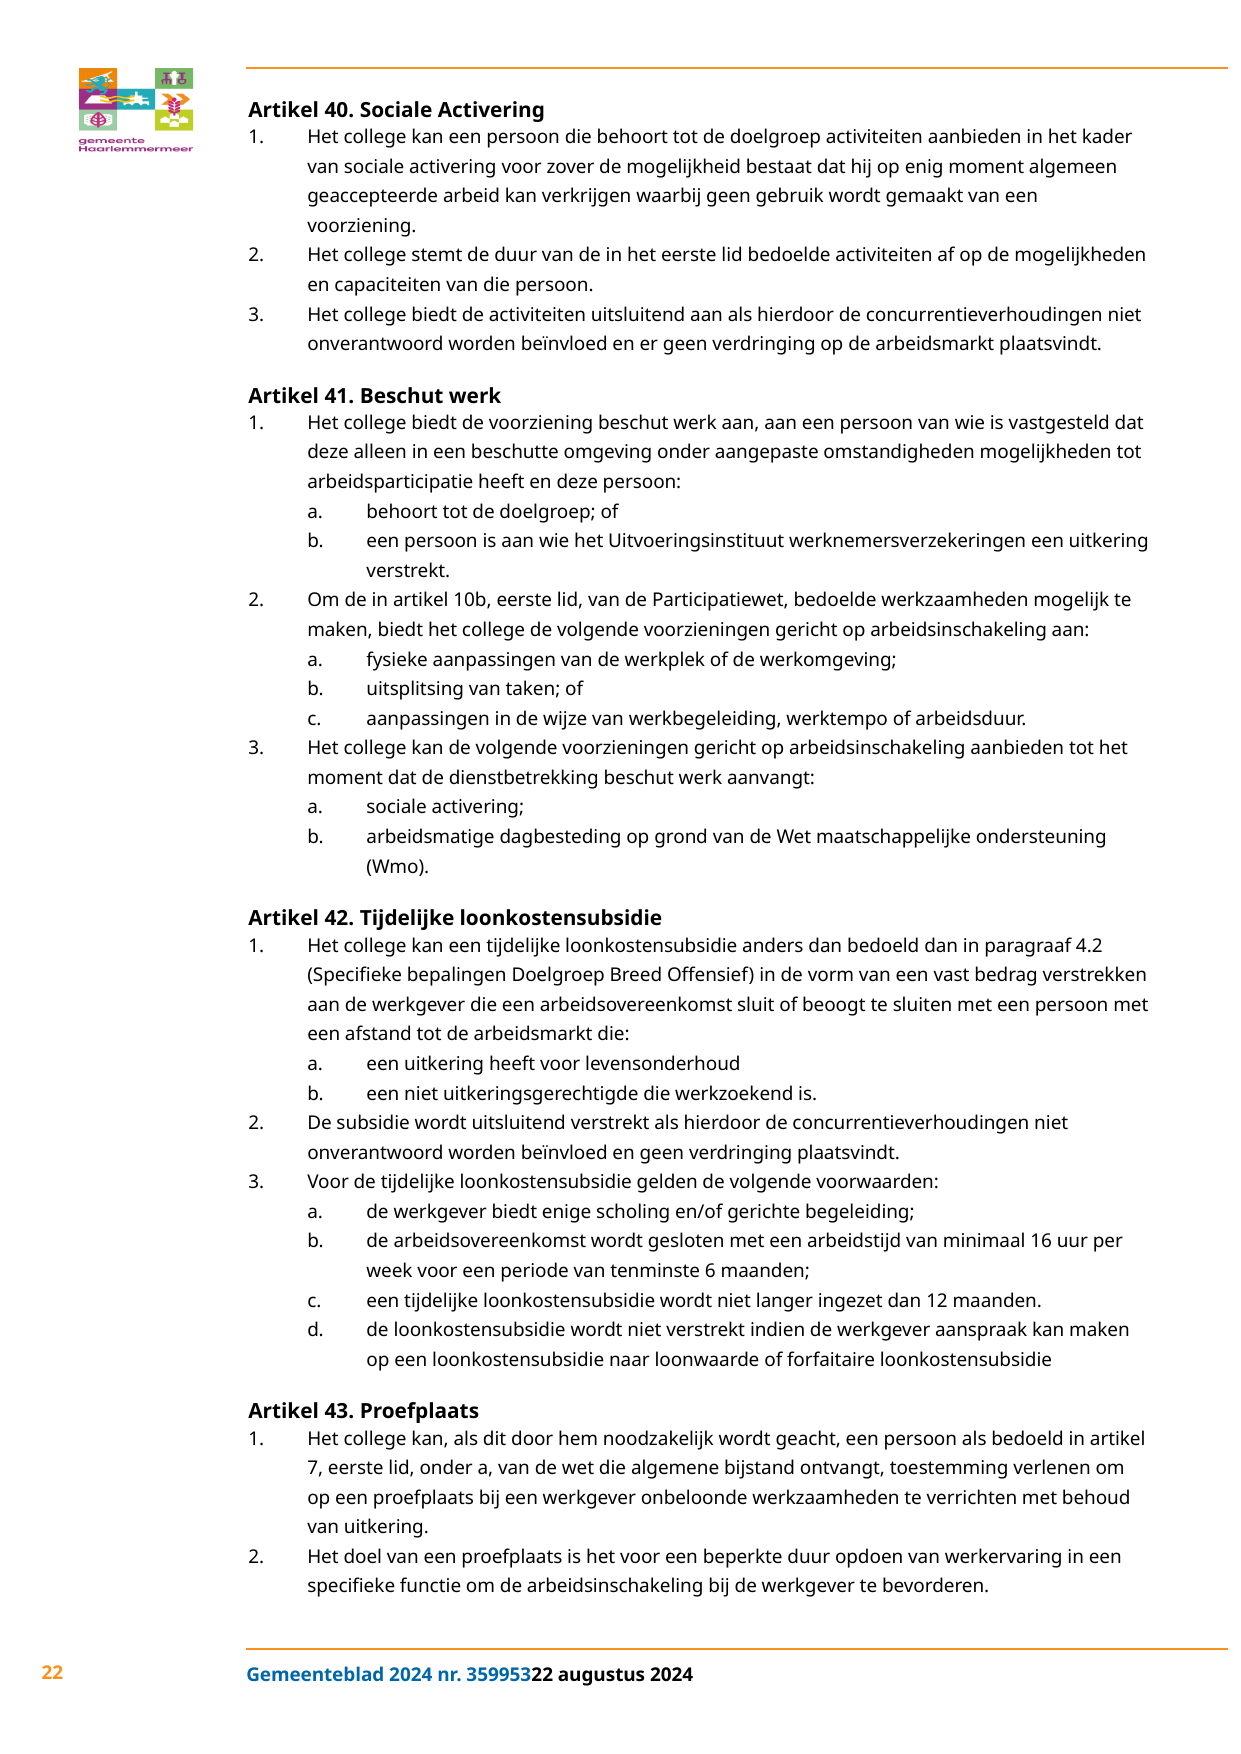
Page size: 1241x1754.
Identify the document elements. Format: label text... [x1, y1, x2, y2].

list de arbeidsovereenkomst wordt gesloten met een arbeidstijd van minimaal 16 uur per week voor een periode van tenminste 6 maanden; [307, 1228, 1152, 1283]
list Het college kan een tijdelijke loonkostensubsidie anders dan bedoeld dan in paragraaf 4.2 (Specifieke bepalingen Doelgroep Breed Offensief) in de vorm van een vast bedrag verstrekken aan de werkgever die een arbeidsovereenkomst sluit of beoogt te sluiten met een persoon met een afstand tot de arbeidsmarkt die: [248, 932, 1152, 1046]
list Het college kan een persoon die behoort tot de doelgroep activiteiten aanbieden in het kader van sociale activering voor zover de mogelijkheid bestaat dat hij op enig moment algemeen geaccepteerde arbeid kan verkrijgen waarbij geen gebruik wordt gemaakt van een voorziening. [248, 123, 1152, 238]
list Het college biedt de activiteiten uitsluitend aan als hierdoor de concurrentieverhoudingen niet onverantwoord worden beïnvloed en er geen verdringing op de arbeidsmarkt plaatsvindt. [248, 301, 1152, 356]
list behoort tot de doelgroep; of [307, 498, 1152, 524]
list Het college biedt de voorziening beschut werk aan, aan een persoon van wie is vastgesteld dat deze alleen in een beschutte omgeving onder aangepaste omstandigheden mogelijkheden tot arbeidsparticipatie heeft en deze persoon: [248, 409, 1152, 494]
picture [41, 47, 231, 172]
list fysieke aanpassingen van de werkplek of de werkomgeving; [307, 646, 1152, 672]
list Het college kan, als dit door hem noodzakelijk wordt geacht, een persoon als bedoeld in artikel 7, eerste lid, onder a, van de wet die algemene bijstand ontvangt, toestemming verlenen om op een proefplaats bij een werkgever onbeloonde werkzaamheden te verrichten met behoud van uitkering. [248, 1425, 1152, 1539]
list de loonkostensubsidie wordt niet verstrekt indien de werkgever aanspraak kan maken op een loonkostensubsidie naar loonwaarde of forfaitaire loonkostensubsidie [307, 1316, 1152, 1372]
list Het doel van een proefplaats is het voor een beperkte duur opdoen van werkervaring in een specifieke functie om de arbeidsinschakeling bij de werkgever te bevorderen. [248, 1543, 1152, 1598]
list Voor de tijdelijke loonkostensubsidie gelden de volgende voorwaarden: [248, 1168, 1152, 1194]
list een uitkering heeft voor levensonderhoud [307, 1050, 1152, 1076]
list een niet uitkeringsgerechtigde die werkzoekend is. [307, 1080, 1152, 1105]
list Om de in artikel 10b, eerste lid, van de Participatiewet, bedoelde werkzaamheden mogelijk te maken, biedt het college de volgende voorzieningen gericht op arbeidsinschakeling aan: [248, 587, 1152, 642]
list De subsidie wordt uitsluitend verstrekt als hierdoor de concurrentieverhoudingen niet onverantwoord worden beïnvloed en geen verdringing plaatsvindt. [248, 1109, 1152, 1164]
list Het college stemt de duur van de in het eerste lid bedoelde activiteiten af op de mogelijkheden en capaciteiten van die persoon. [248, 242, 1152, 297]
list een tijdelijke loonkostensubsidie wordt niet langer ingezet dan 12 maanden. [307, 1287, 1152, 1312]
text Artikel 43. Proefplaats [248, 1396, 1152, 1425]
list de werkgever biedt enige scholing en/of gerichte begeleiding; [307, 1198, 1152, 1224]
list een persoon is aan wie het Uitvoeringsinstituut werknemersverzekeringen een uitkering verstrekt. [307, 527, 1152, 583]
list uitsplitsing van taken; of [307, 675, 1152, 701]
list arbeidsmatige dagbesteding op grond van de Wet maatschappelijke ondersteuning (Wmo). [307, 823, 1152, 879]
text Artikel 41. Beschut werk [248, 381, 1152, 409]
list sociale activering; [307, 794, 1152, 819]
text Artikel 40. Sociale Activering [248, 95, 1152, 123]
list Het college kan de volgende voorzieningen gericht op arbeidsinschakeling aanbieden tot het moment dat de dienstbetrekking beschut werk aanvangt: [248, 734, 1152, 790]
text Artikel 42. Tijdelijke loonkostensubsidie [248, 903, 1152, 932]
list aanpassingen in de wijze van werkbegeleiding, werktempo of arbeidsduur. [307, 705, 1152, 731]
